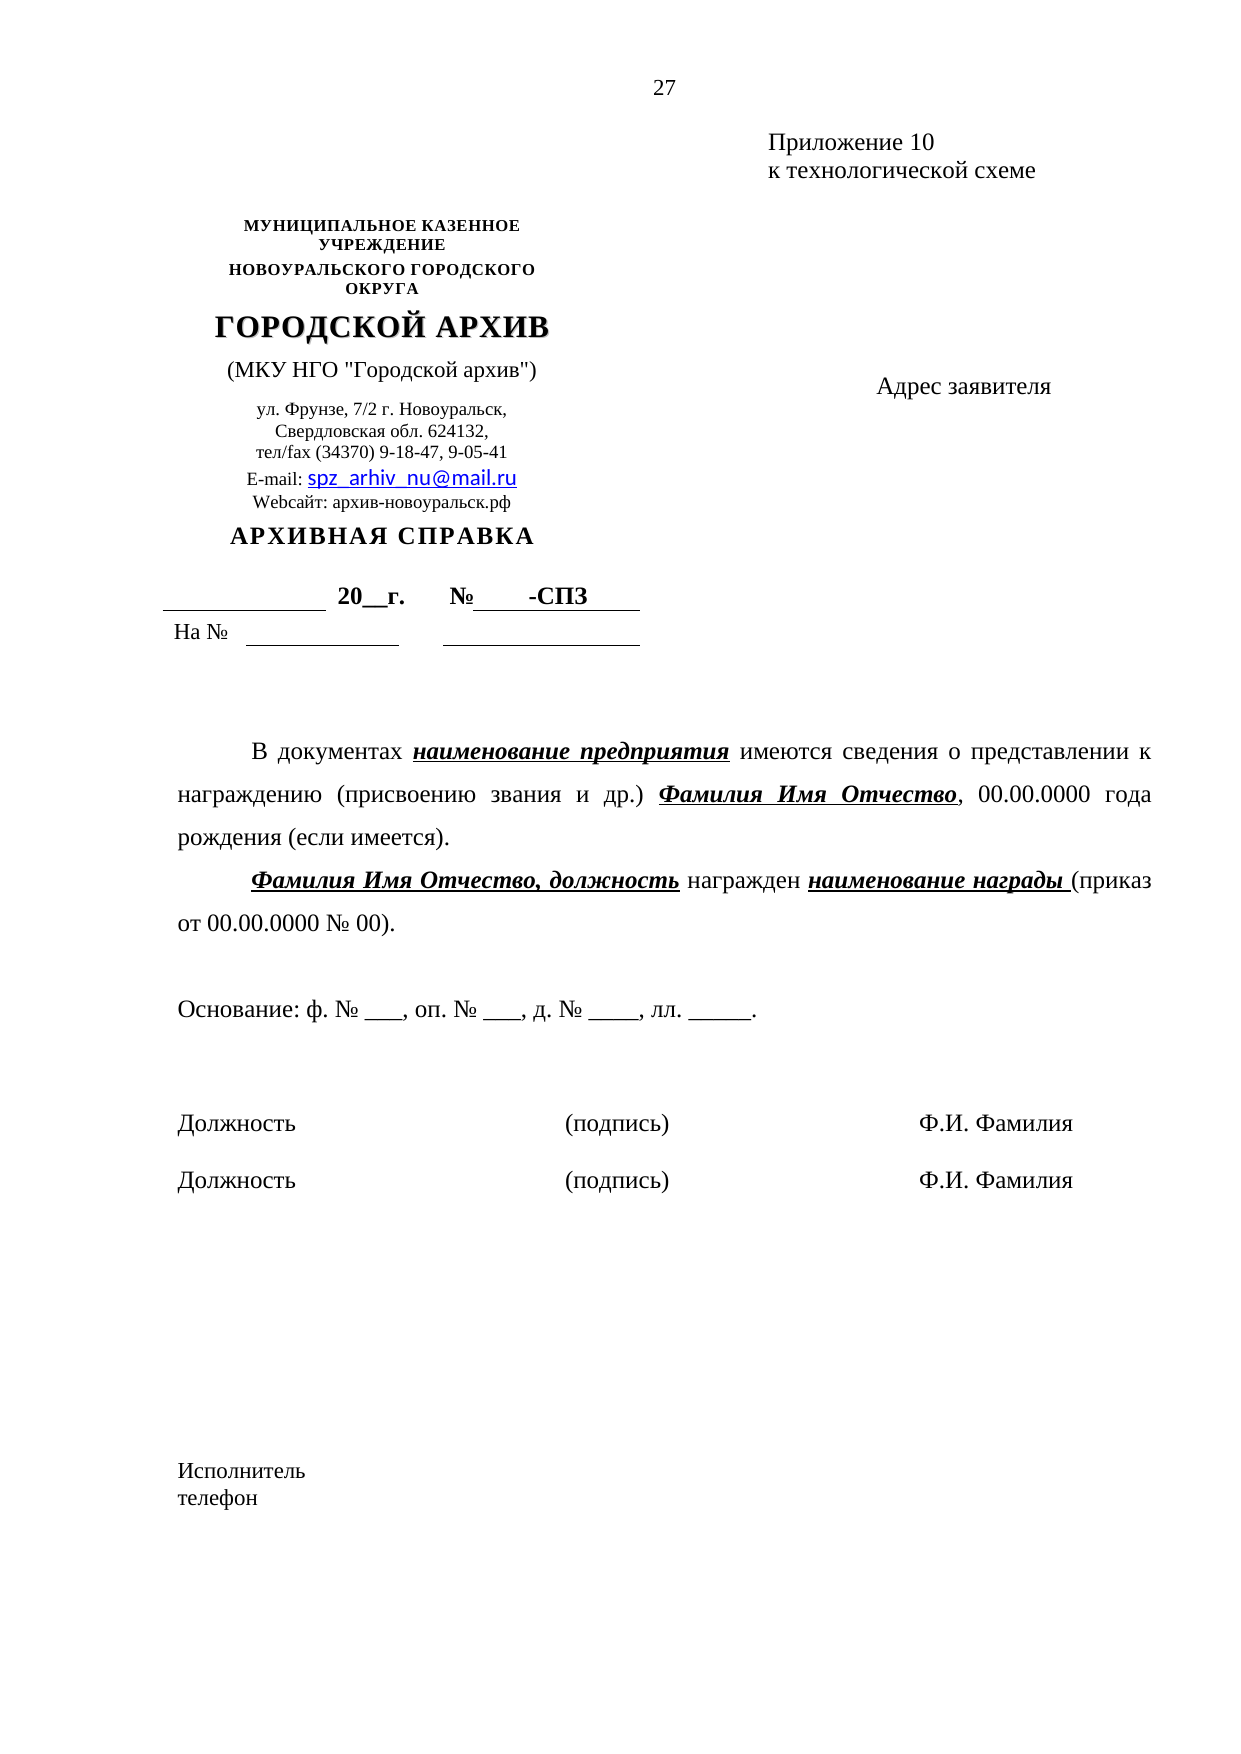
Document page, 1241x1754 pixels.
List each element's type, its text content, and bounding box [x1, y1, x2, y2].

text Приложение 10 [177, 127, 1152, 155]
table_cell 20__г. [326, 581, 438, 609]
table_header Основание: [166, 995, 305, 1036]
table_cell [640, 645, 753, 693]
table_cell [640, 610, 753, 644]
table_cell [163, 581, 326, 609]
table_cell -СПЗ [473, 581, 640, 609]
table_cell [640, 581, 753, 609]
table_cell [326, 1136, 908, 1165]
table_header (подпись) [326, 1108, 908, 1136]
table_cell [601, 257, 753, 301]
table_cell новоуральского городского округа [163, 257, 601, 301]
table_header Ф.И. Фамилия [908, 1108, 1163, 1136]
table_cell ул. Фрунзе, 7/2 г. Новоуральск, Свердловская обл. 624132, тел/fax (34370) 9-18-47, 9-05-41 E-mail: spz_arhiv_nu@mail.ru Webсайт: архив-новоуральск.рф [163, 390, 601, 521]
table_cell Должность [166, 1165, 326, 1194]
text к технологической схеме [177, 155, 1152, 184]
text В документах наименование предприятия имеются сведения о представлении к награждению (присвоению звания и др.) Фамилия Имя Отчество, 00.00.0000 года рождения (если имеется). [177, 736, 1152, 851]
text Исполнитель [177, 1457, 1152, 1484]
table_cell [908, 1136, 1163, 1165]
table_cell Ф.И. Фамилия [908, 1165, 1163, 1194]
table_cell [399, 610, 443, 644]
table_header [601, 213, 753, 257]
table_cell № [438, 581, 473, 609]
table_cell [163, 645, 640, 693]
table_cell ГОРОДСКОЙ АРХИВ (МКУ НГО "Городской архив") [163, 301, 601, 389]
table_cell [443, 610, 640, 644]
table_header Должность [166, 1108, 326, 1136]
table_header муниципальное казенное учреждение [163, 213, 601, 257]
table_header Адрес заявителя [753, 213, 1174, 644]
table_header ф. № ___, оп. № ___, д. № ____, лл. _____. [305, 995, 1163, 1036]
table_cell [163, 550, 601, 581]
table_cell (подпись) [326, 1165, 908, 1194]
table_cell [246, 610, 399, 644]
table_cell [166, 1136, 326, 1165]
table_cell АРХИВНАЯ СПРАВКА [163, 521, 601, 550]
table_cell [753, 645, 1174, 693]
text Фамилия Имя Отчество, должность награжден наименование награды (приказ от 00.00.0000 № 00). [177, 865, 1152, 937]
text телефон [177, 1484, 1152, 1510]
table_cell На № [163, 611, 246, 644]
table_cell [601, 301, 753, 581]
